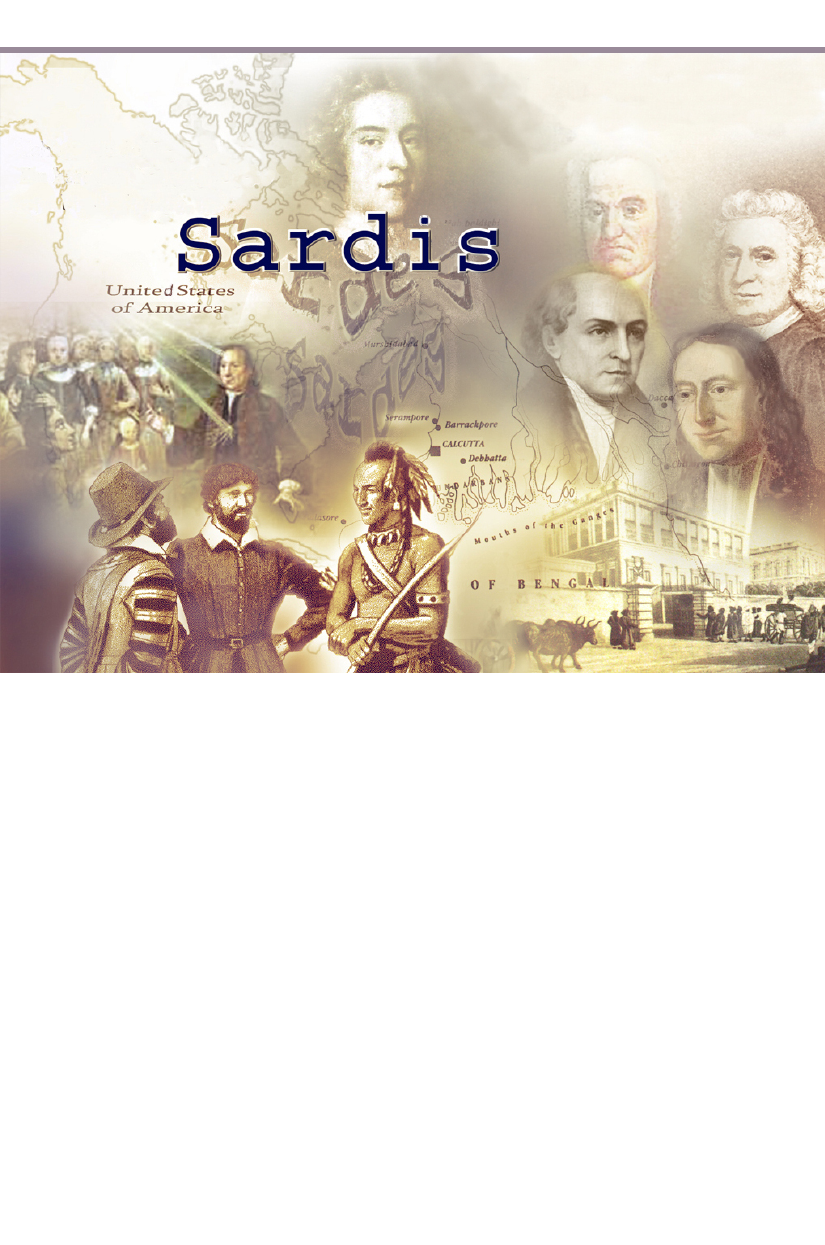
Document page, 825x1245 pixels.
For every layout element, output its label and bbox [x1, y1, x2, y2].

picture [0, 53, 825, 673]
